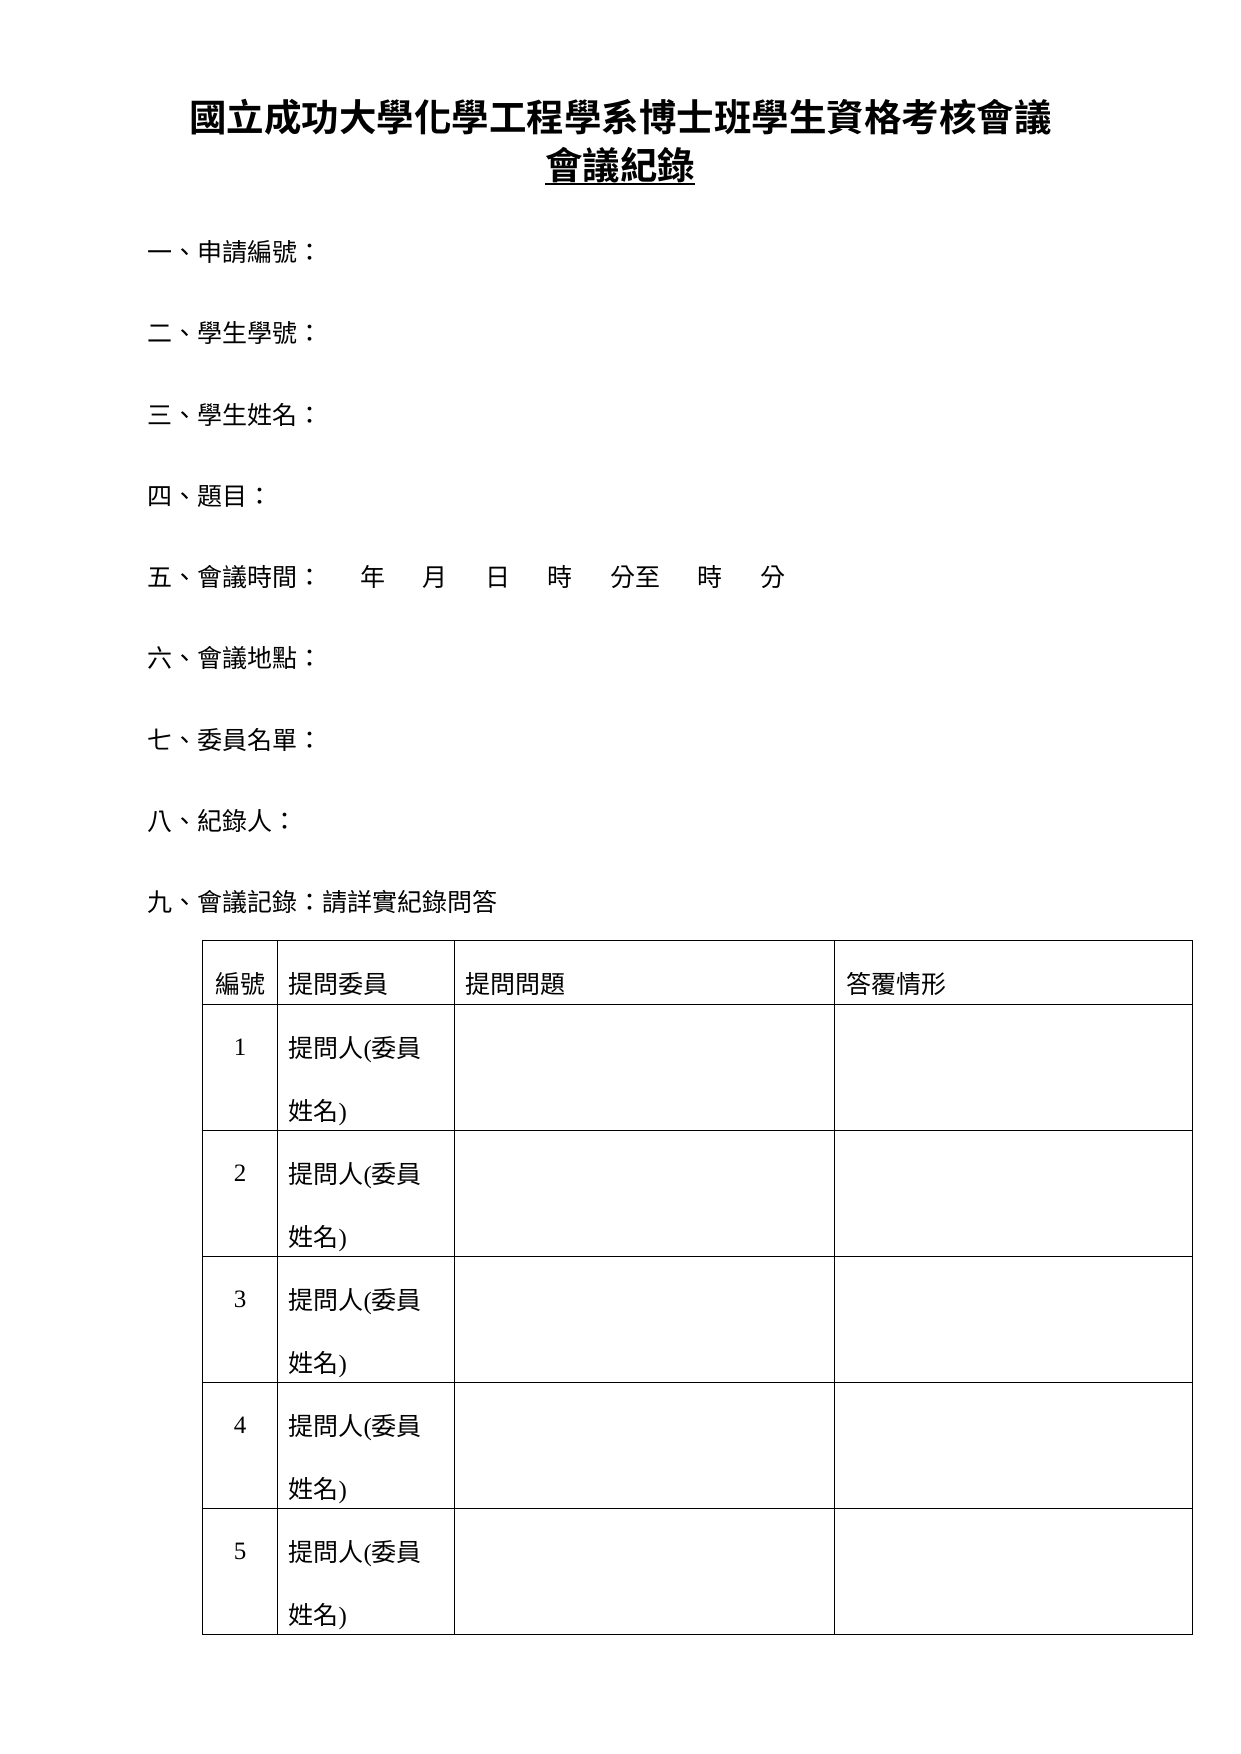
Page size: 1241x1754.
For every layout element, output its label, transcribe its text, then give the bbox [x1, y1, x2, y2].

table_cell 3 [203, 1257, 277, 1382]
text 二、學生學號： [148, 290, 1093, 353]
table_cell 提問人(委員姓名) [278, 1509, 454, 1634]
table_cell 5 [203, 1509, 277, 1634]
text 五、會議時間： 年 月 日 時 分至 時 分 [148, 534, 1093, 597]
table_header 答覆情形 [835, 941, 1192, 1004]
table_cell 提問人(委員姓名) [278, 1131, 454, 1256]
text 九、會議記錄：請詳實紀錄問答 [148, 859, 1093, 922]
table_cell 提問人(委員姓名) [278, 1383, 454, 1508]
table_cell 2 [203, 1131, 277, 1256]
table_cell 提問人(委員姓名) [278, 1257, 454, 1382]
table_cell 提問人(委員姓名) [278, 1005, 454, 1130]
table_cell [455, 1005, 834, 1130]
table_cell [455, 1131, 834, 1256]
text 四、題目： [148, 453, 1093, 515]
table_header 提問委員 [278, 941, 454, 1004]
table_header 編號 [203, 941, 277, 1004]
table_cell 4 [203, 1383, 277, 1508]
text 國立成功大學化學工程學系博士班學生資格考核會議 [148, 73, 1093, 136]
text 八、紀錄人： [148, 778, 1093, 840]
text 七、委員名單： [148, 697, 1093, 759]
text 一、申請編號： [148, 209, 1093, 272]
table_cell [455, 1257, 834, 1382]
table_cell 1 [203, 1005, 277, 1130]
table_cell [835, 1131, 1192, 1256]
table_cell [835, 1383, 1192, 1508]
text 六、會議地點： [148, 615, 1093, 678]
text 會議紀錄 [148, 136, 1093, 190]
table_cell [455, 1509, 834, 1634]
table_header 提問問題 [455, 941, 834, 1004]
table_cell [455, 1383, 834, 1508]
table_cell [835, 1257, 1192, 1382]
text 三、學生姓名： [148, 372, 1093, 434]
table_cell [835, 1005, 1192, 1130]
table_cell [835, 1509, 1192, 1634]
